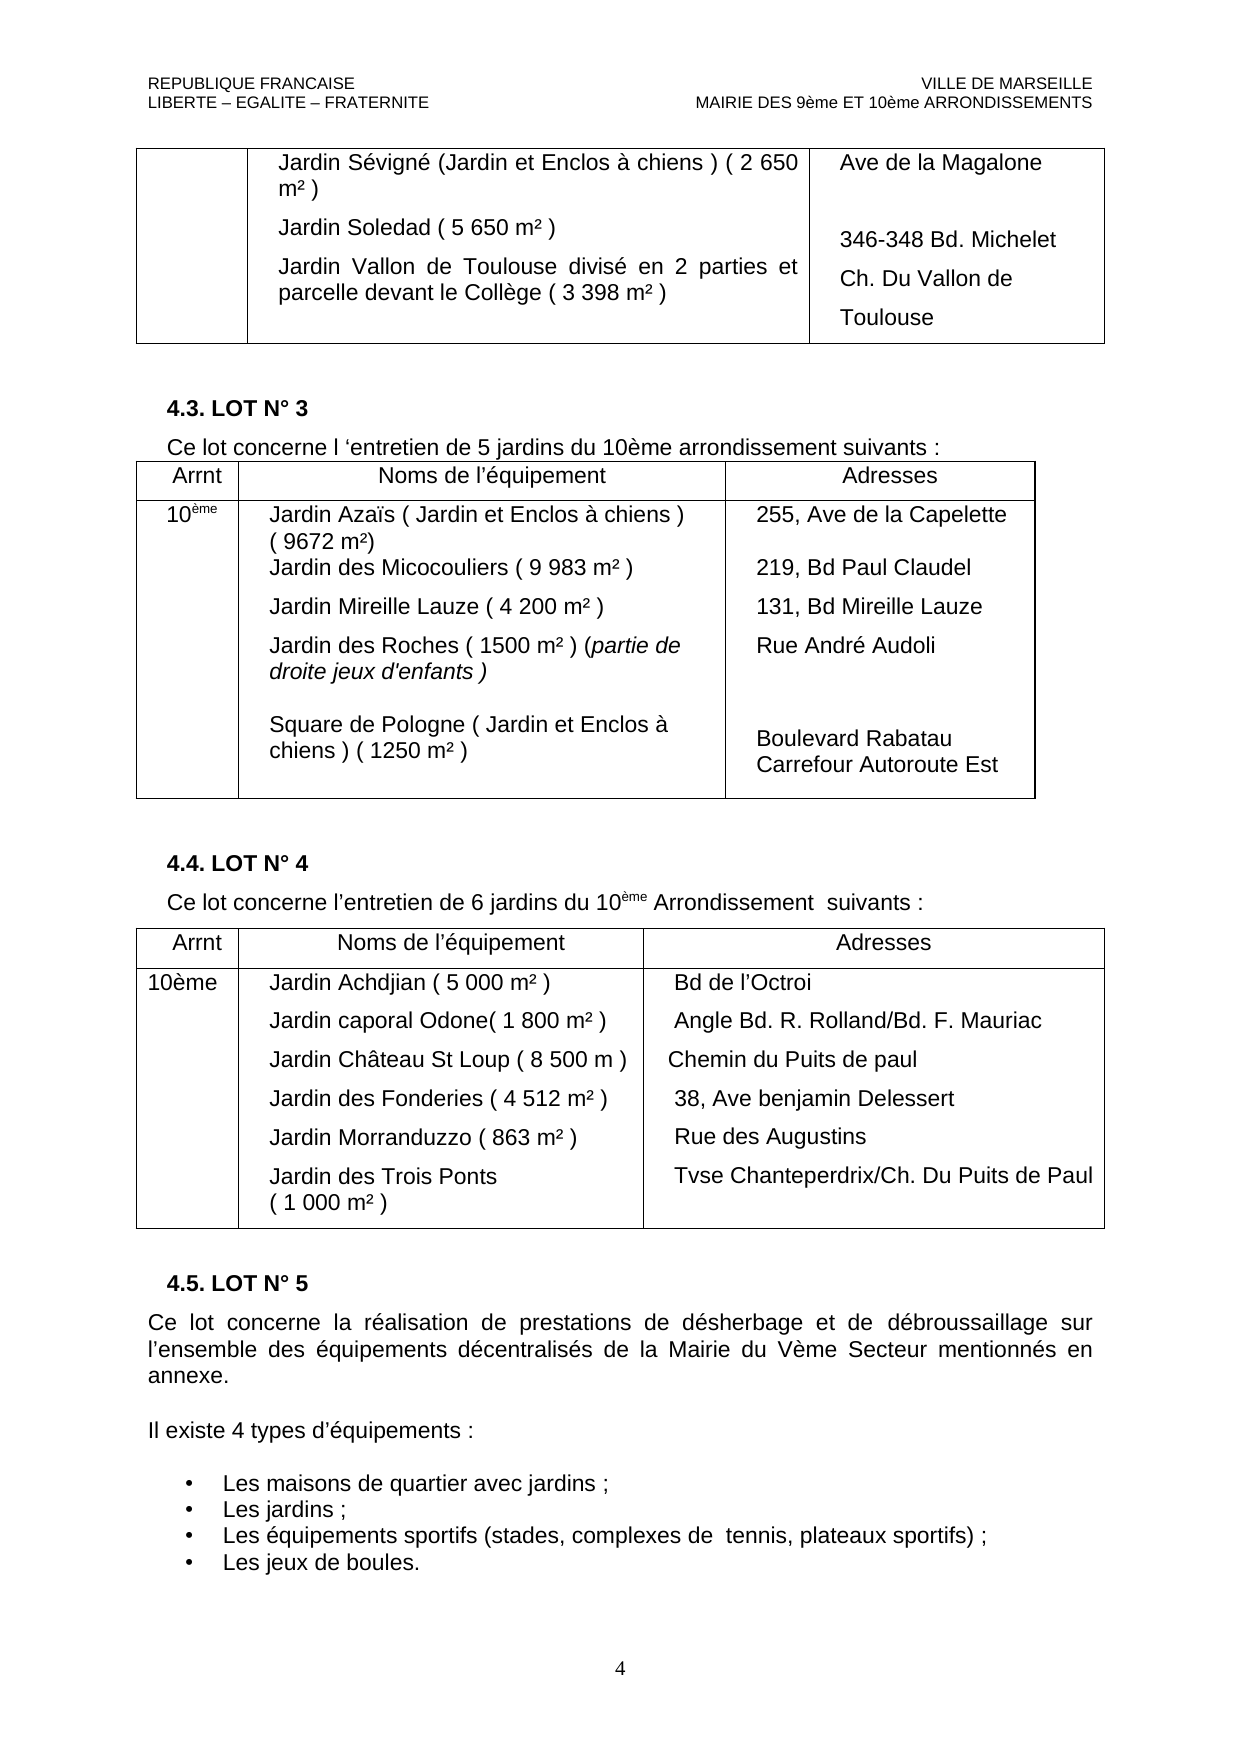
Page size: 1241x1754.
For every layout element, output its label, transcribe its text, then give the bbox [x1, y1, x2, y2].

table_header Arrnt [137, 462, 238, 500]
subtitle 4.4. Lot n° 4 [148, 850, 1092, 876]
table_header Adresses [726, 462, 1034, 500]
table_cell Jardin Sévigné (Jardin et Enclos à chiens ) ( 2 650 m² ) Jardin Soledad ( 5 650 m² ) Jardin Vallon de Toulouse divisé en 2 parties et parcelle devant le Collège ( 3 398 m² ) [248, 149, 809, 343]
table_cell 10ème [137, 501, 238, 798]
table_cell Ave de la Magalone 346-348 Bd. Michelet Ch. Du Vallon de Toulouse [810, 149, 1104, 343]
table_cell [137, 149, 247, 343]
list Les jeux de boules. [185, 1549, 1092, 1575]
list Les équipements sportifs (stades, complexes de tennis, plateaux sportifs) ; [185, 1522, 1092, 1549]
list Les maisons de quartier avec jardins ; [185, 1470, 1092, 1496]
list Les jardins ; [185, 1496, 1092, 1522]
table_header Arrnt [137, 929, 238, 968]
table_cell Bd de l’Octroi Angle Bd. R. Rolland/Bd. F. Mauriac Chemin du Puits de paul 38, Ave benjamin Delessert Rue des Augustins Tvse Chanteperdrix/Ch. Du Puits de Paul [644, 969, 1104, 1228]
text Ce lot concerne la réalisation de prestations de désherbage et de débroussaillage sur l’ensemble des équipements décentralisés de la Mairie du Vème Secteur mentionnés en annexe. [148, 1309, 1092, 1388]
text Ce lot concerne l ‘entretien de 5 jardins du 10ème arrondissement suivants : [167, 434, 1092, 461]
table_header Adresses [644, 929, 1104, 968]
table_cell 10ème [137, 969, 238, 1228]
table_header Noms de l’équipement [239, 462, 725, 500]
table_header Noms de l’équipement [239, 929, 643, 968]
table_cell 255, Ave de la Capelette 219, Bd Paul Claudel 131, Bd Mireille Lauze Rue André Audoli Boulevard Rabatau Carrefour Autoroute Est [726, 501, 1034, 798]
subtitle 4.3. Lot n° 3 [148, 395, 1092, 422]
text Il existe 4 types d’équipements : [148, 1417, 1092, 1443]
table_cell Jardin Achdjian ( 5 000 m² ) Jardin caporal Odone( 1 800 m² ) Jardin Château St Loup ( 8 500 m ) Jardin des Fonderies ( 4 512 m² ) Jardin Morranduzzo ( 863 m² ) Jardin des Trois Ponts ( 1 000 m² ) [239, 969, 643, 1228]
table_cell Jardin Azaïs ( Jardin et Enclos à chiens ) ( 9672 m²) Jardin des Micocouliers ( 9 983 m² ) Jardin Mireille Lauze ( 4 200 m² ) Jardin des Roches ( 1500 m² ) (partie de droite jeux d'enfants ) Square de Pologne ( Jardin et Enclos à chiens ) ( 1250 m² ) [239, 501, 725, 798]
subtitle 4.5. Lot n° 5 [148, 1270, 1092, 1297]
text Ce lot concerne l’entretien de 6 jardins du 10ème Arrondissement suivants : [167, 889, 1092, 915]
